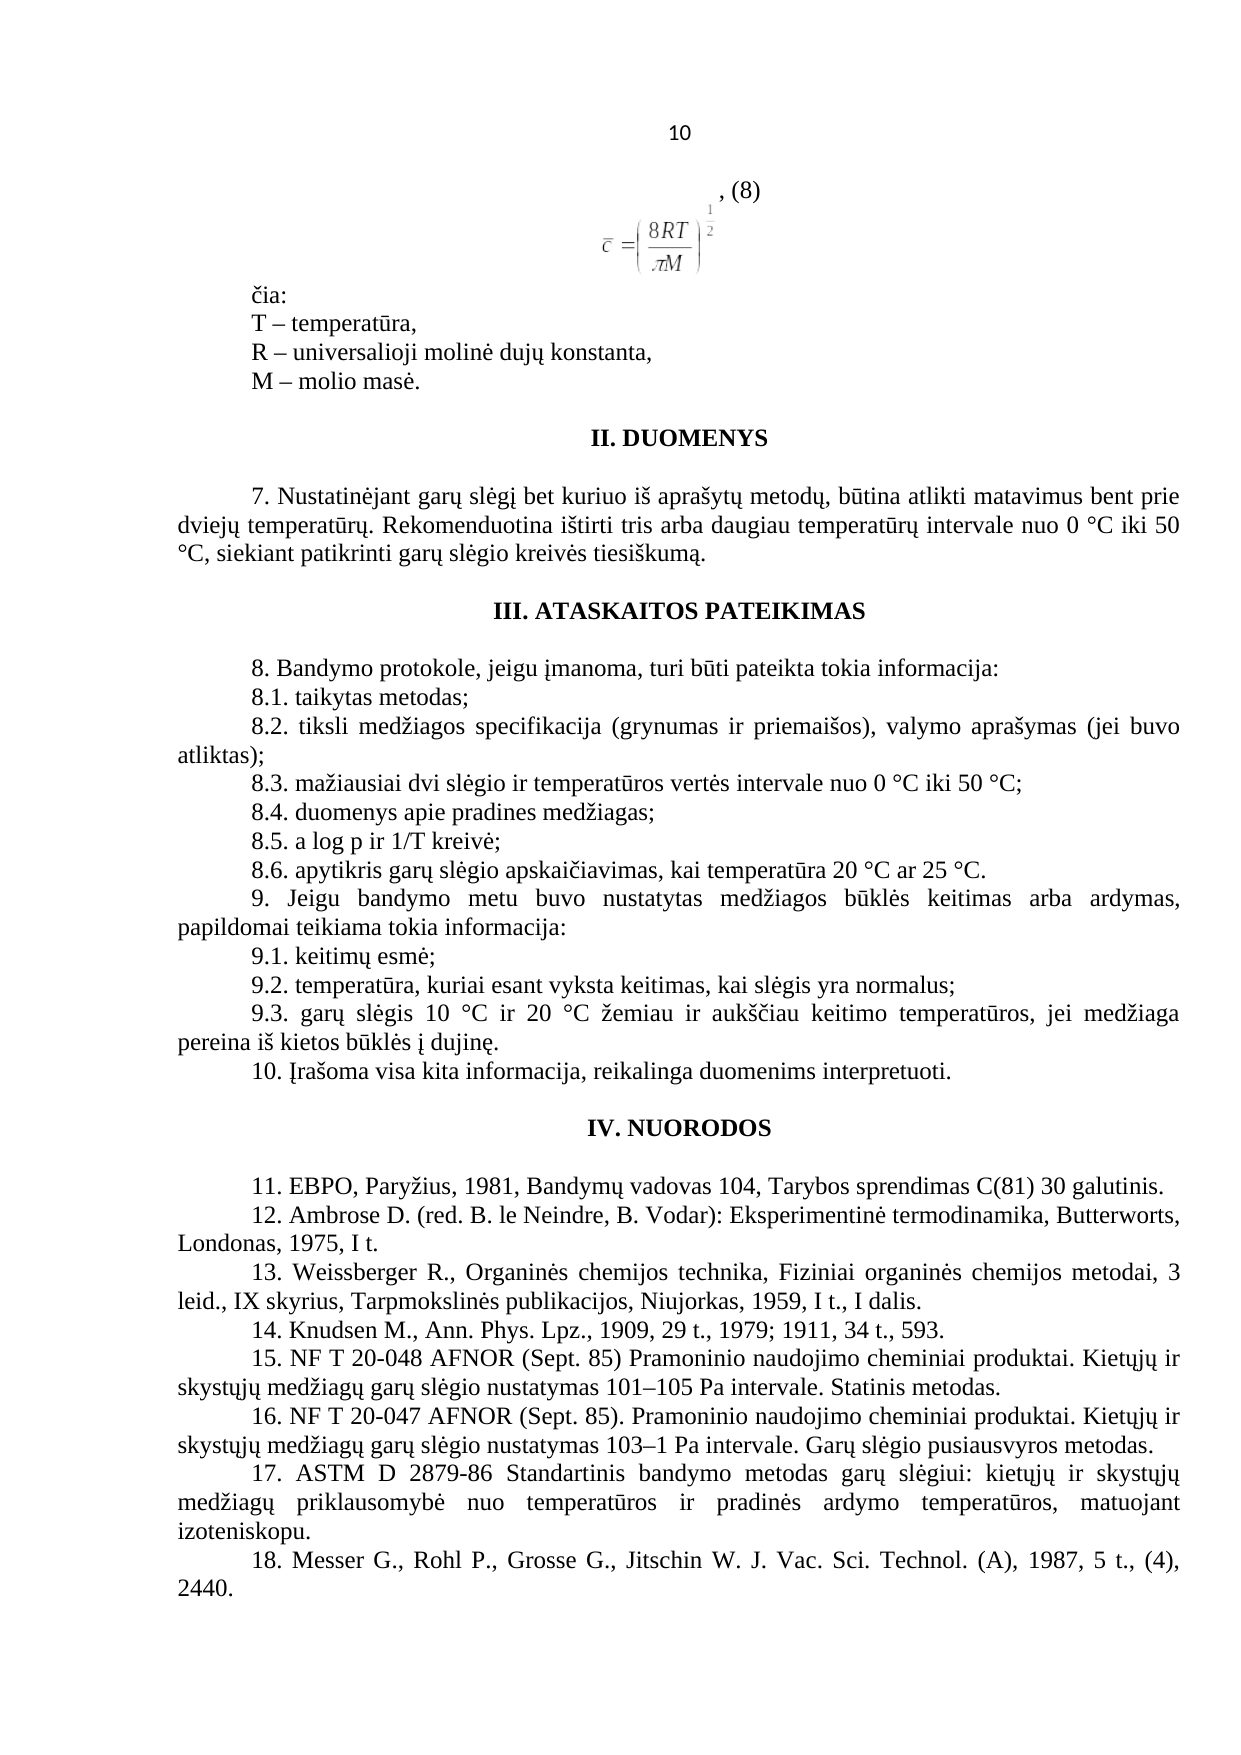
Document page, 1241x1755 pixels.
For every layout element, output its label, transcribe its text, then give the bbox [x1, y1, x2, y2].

text 11. EBPO, Paryžius, 1981, Bandymų vadovas 104, Tarybos sprendimas C(81) 30 galutinis. [177, 1171, 1181, 1200]
text , (8) [177, 175, 1181, 280]
text 8.5. a log p ir 1/T kreivė; [177, 826, 1181, 855]
text 8.3. mažiausiai dvi slėgio ir temperatūros vertės intervale nuo 0 °C iki 50 °C; [177, 768, 1181, 797]
text 8.2. tiksli medžiagos specifikacija (grynumas ir priemaišos), valymo aprašymas (jei buvo atliktas); [177, 711, 1181, 768]
text 8.4. duomenys apie pradines medžiagas; [177, 797, 1181, 826]
text R – universalioji molinė dujų konstanta, [177, 337, 1181, 366]
text 15. NF T 20-048 AFNOR (Sept. 85) Pramoninio naudojimo cheminiai produktai. Kietųjų ir skystųjų medžiagų garų slėgio nustatymas 101–105 Pa intervale. Statinis metodas. [177, 1343, 1181, 1401]
text II. Duomenys [177, 423, 1181, 452]
text 7. Nustatinėjant garų slėgį bet kuriuo iš aprašytų metodų, būtina atlikti matavimus bent prie dviejų temperatūrų. Rekomenduotina ištirti tris arba daugiau temperatūrų intervale nuo 0 °C iki 50 °C, siekiant patikrinti garų slėgio kreivės tiesiškumą. [177, 481, 1181, 567]
text 9.1. keitimų esmė; [177, 941, 1181, 970]
text M – molio masė. [177, 366, 1181, 395]
text 8.1. taikytas metodas; [177, 682, 1181, 711]
text 16. NF T 20-047 AFNOR (Sept. 85). Pramoninio naudojimo cheminiai produktai. Kietųjų ir skystųjų medžiagų garų slėgio nustatymas 103–1 Pa intervale. Garų slėgio pusiausvyros metodas. [177, 1401, 1181, 1458]
text 9.3. garų slėgis 10 °C ir 20 °C žemiau ir aukščiau keitimo temperatūros, jei medžiaga pereina iš kietos būklės į dujinę. [177, 998, 1181, 1056]
text III. Ataskaitos pateikimas [177, 596, 1181, 625]
text IV. Nuorodos [177, 1113, 1181, 1142]
text 9. Jeigu bandymo metu buvo nustatytas medžiagos būklės keitimas arba ardymas, papildomai teikiama tokia informacija: [177, 883, 1181, 941]
text 10. Įrašoma visa kita informacija, reikalinga duomenims interpretuoti. [177, 1056, 1181, 1085]
text 12. Ambrose D. (red. B. le Neindre, B. Vodar): Eksperimentinė termodinamika, Butterworts, Londonas, 1975, I t. [177, 1200, 1181, 1257]
text 13. Weissberger R., Organinės chemijos technika, Fiziniai organinės chemijos metodai, 3 leid., IX skyrius, Tarpmokslinės publikacijos, Niujorkas, 1959, I t., I dalis. [177, 1257, 1181, 1315]
text 14. Knudsen M., Ann. Phys. Lpz., 1909, 29 t., 1979; 1911, 34 t., 593. [177, 1315, 1181, 1343]
text 9.2. temperatūra, kuriai esant vyksta keitimas, kai slėgis yra normalus; [177, 970, 1181, 998]
text 17. ASTM D 2879-86 Standartinis bandymo metodas garų slėgiui: kietųjų ir skystųjų medžiagų priklausomybė nuo temperatūros ir pradinės ardymo temperatūros, matuojant izoteniskopu. [177, 1458, 1181, 1545]
text 8. Bandymo protokole, jeigu įmanoma, turi būti pateikta tokia informacija: [177, 653, 1181, 682]
text T – temperatūra, [177, 308, 1181, 337]
text 18. Messer G., Rohl P., Grosse G., Jitschin W. J. Vac. Sci. Technol. (A), 1987, 5 t., (4), 2440. [177, 1545, 1181, 1602]
text čia: [177, 280, 1181, 308]
text 8.6. apytikris garų slėgio apskaičiavimas, kai temperatūra 20 °C ar 25 °C. [177, 855, 1181, 883]
